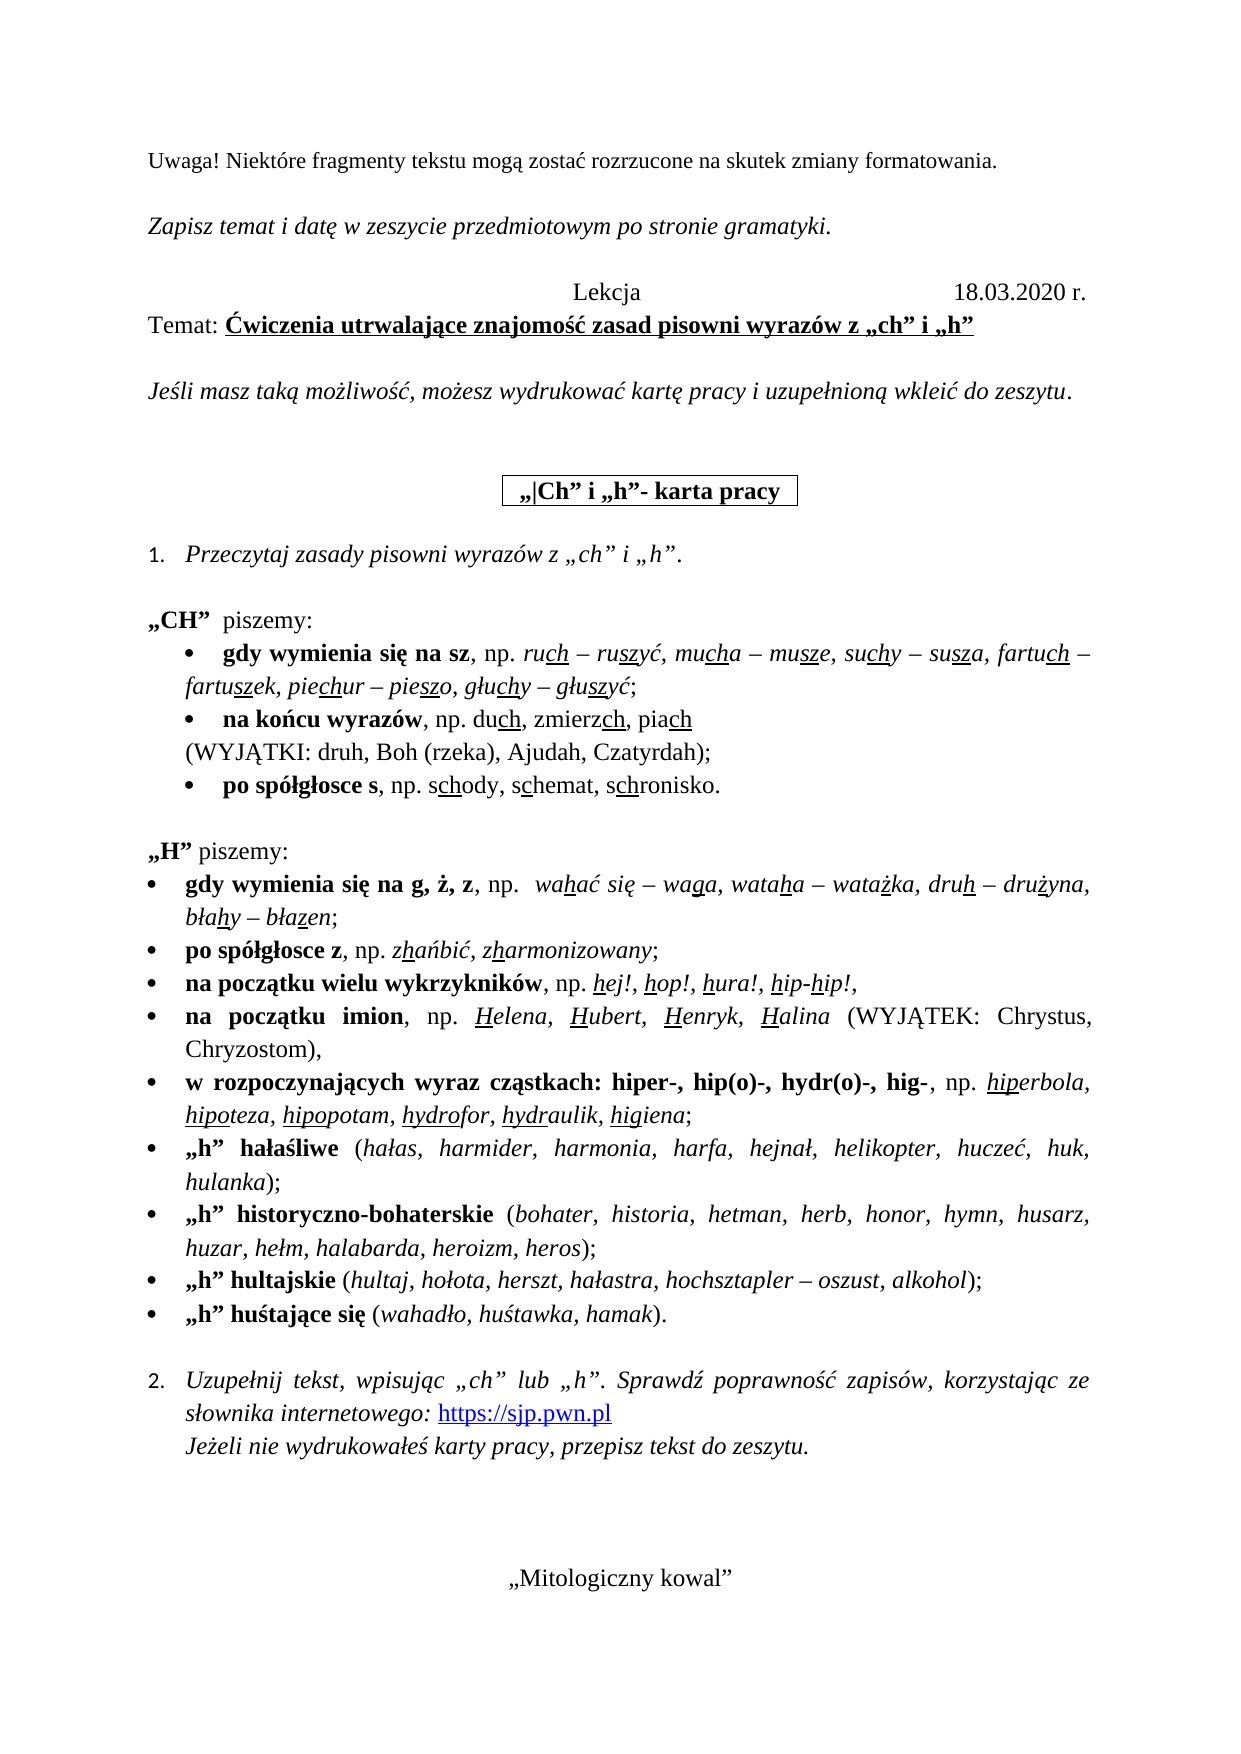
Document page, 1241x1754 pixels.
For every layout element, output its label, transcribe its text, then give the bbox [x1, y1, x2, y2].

list gdy wymienia się na g, ż, z, np. wahać się – waga, wataha – watażka, druh – drużyna, błahy – błazen; [148, 869, 1093, 931]
text Zapisz temat i datę w zeszycie przedmiotowym po stronie gramatyki. [148, 211, 1093, 239]
text Jeśli masz taką możliwość, możesz wydrukować kartę pracy i uzupełnioną wkleić do zeszytu. [148, 376, 1093, 405]
text Uwaga! Niektóre fragmenty tekstu mogą zostać rozrzucone na skutek zmiany formatowania. [148, 148, 1093, 174]
text Lekcja 18.03.2020 r. Temat: Ćwiczenia utrwalające znajomość zasad pisowni wyrazów z „ch” i „h” [148, 277, 1093, 339]
list Uzupełnij tekst, wpisując „ch” lub „h”. Sprawdź poprawność zapisów, korzystając ze słownika internetowego: https://sjp.pwn.pl [148, 1365, 1093, 1427]
text Jeżeli nie wydrukowałeś karty pracy, przepisz tekst do zeszytu. [148, 1431, 1093, 1460]
list „h” hałaśliwe (hałas, harmider, harmonia, harfa, hejnał, helikopter, huczeć, huk, hulanka); [148, 1133, 1093, 1195]
list na początku wielu wykrzykników, np. hej!, hop!, hura!, hip-hip!, [148, 968, 1093, 997]
list po spółgłosce z, np. zhańbić, zharmonizowany; [148, 935, 1093, 964]
text „H” piszemy: [148, 836, 1093, 865]
list na początku imion, np. Helena, Hubert, Henryk, Halina (WYJĄTEK: Chrystus, Chryzostom), [148, 1001, 1093, 1063]
list w rozpoczynających wyraz cząstkach: hiper-, hip(o)-, hydr(o)-, hig-, np. hiperbola, hipoteza, hipopotam, hydrofor, hydraulik, higiena; [148, 1067, 1093, 1129]
list gdy wymienia się na sz, np. ruch – ruszyć, mucha – musze, suchy – susza, fartuch – fartuszek, piechur – pieszo, głuchy – głuszyć; [185, 638, 1093, 700]
text (WYJĄTKI: druh, Boh (rzeka), Ajudah, Czatyrdah); [185, 737, 1093, 766]
list „h” historyczno-bohaterskie (bohater, historia, hetman, herb, honor, hymn, husarz, huzar, hełm, halabarda, heroizm, heros); [148, 1199, 1093, 1261]
list „h” hultajskie (hultaj, hołota, herszt, hałastra, hochsztapler – oszust, alkohol); [148, 1266, 1093, 1294]
list „CH” piszemy: [148, 605, 1093, 634]
list „h” huśtające się (wahadło, huśtawka, hamak). [148, 1299, 1093, 1327]
list po spółgłosce s, np. schody, schemat, schronisko. [185, 770, 1093, 799]
list na końcu wyrazów, np. duch, zmierzch, piach [185, 704, 1093, 733]
text „Mitologiczny kowal” [148, 1563, 1093, 1592]
table_header „|Ch” i „h”- karta pracy [503, 476, 797, 505]
list Przeczytaj zasady pisowni wyrazów z „ch” i „h”. [148, 539, 1093, 568]
